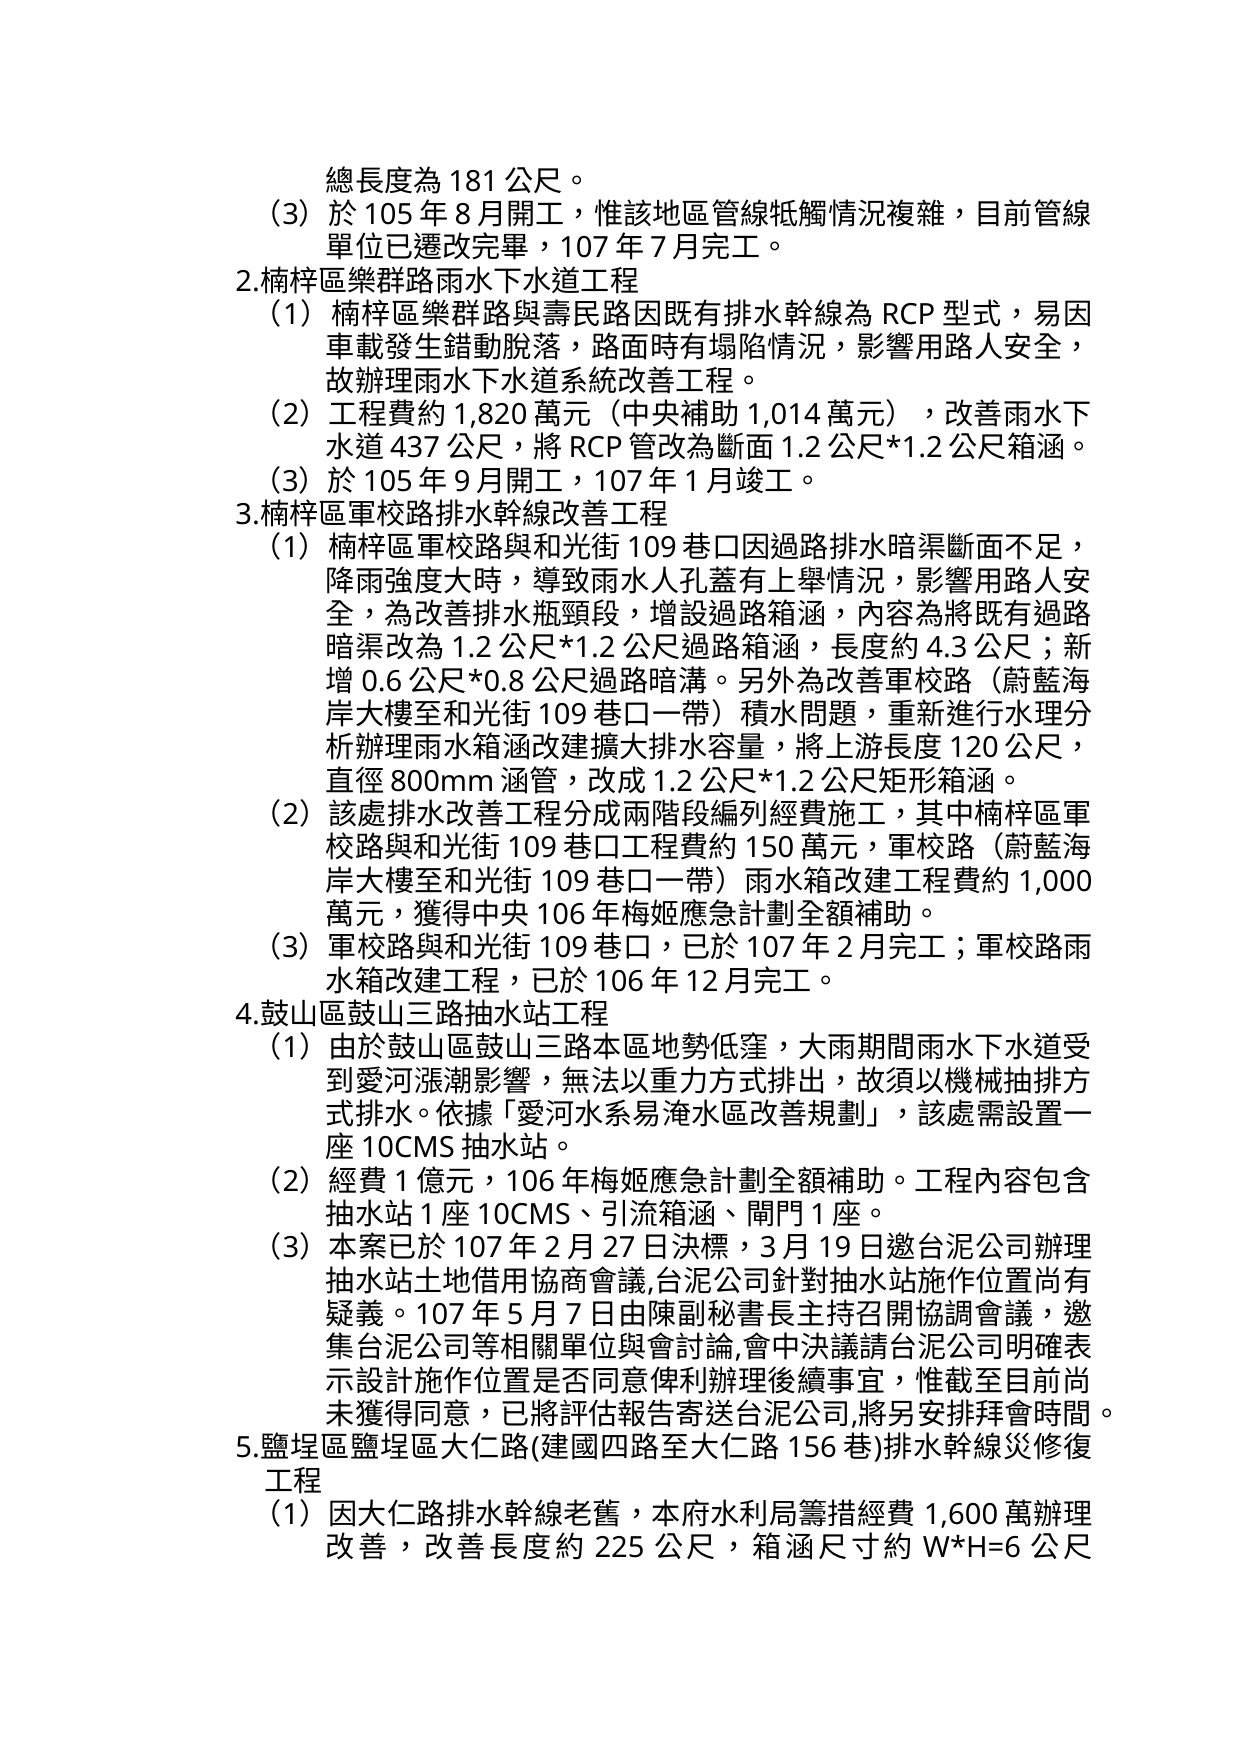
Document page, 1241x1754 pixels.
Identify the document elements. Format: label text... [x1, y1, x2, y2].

text （2）該處排水改善工程分成兩階段編列經費施工，其中楠梓區軍校路與和光街109巷口工程費約150萬元，軍校路（蔚藍海岸大樓至和光街109巷口一帶）雨水箱改建工程費約1,000萬元，獲得中央106年梅姬應急計劃全額補助。 [253, 798, 1092, 931]
text 2.楠梓區樂群路雨水下水道工程 [235, 264, 1092, 298]
text （3）軍校路與和光街109巷口，已於107年2月完工；軍校路雨水箱改建工程，已於106年12月完工。 [253, 931, 1092, 998]
text （3）於105年8月開工，惟該地區管線牴觸情況複雜，目前管線單位已遷改完畢，107年7月完工。 [253, 198, 1092, 264]
text （2）經費1億元，106年梅姬應急計劃全額補助。工程內容包含抽水站1座10CMS、引流箱涵、閘門1座。 [253, 1164, 1092, 1231]
text （1）因大仁路排水幹線老舊，本府水利局籌措經費1,600萬辦理改善，改善長度約225公尺，箱涵尺寸約W*H=6公尺 [253, 1498, 1092, 1564]
text （3）於105年9月開工，107年1月竣工。 [253, 464, 1092, 498]
text 5.鹽埕區鹽埕區大仁路(建國四路至大仁路156巷)排水幹線災修復工程 [235, 1431, 1092, 1498]
text 4.鼓山區鼓山三路抽水站工程 [235, 998, 1092, 1031]
text 3.楠梓區軍校路排水幹線改善工程 [235, 498, 1092, 531]
text 總長度為181公尺。 [253, 164, 1092, 198]
text （1）楠梓區樂群路與壽民路因既有排水幹線為RCP型式，易因車載發生錯動脫落，路面時有塌陷情況，影響用路人安全，故辦理雨水下水道系統改善工程。 [253, 298, 1092, 398]
text （3）本案已於107年2月27日決標，3月19日邀台泥公司辦理抽水站土地借用協商會議,台泥公司針對抽水站施作位置尚有疑義。107年5月7日由陳副秘書長主持召開協調會議，邀集台泥公司等相關單位與會討論,會中決議請台泥公司明確表示設計施作位置是否同意俾利辦理後續事宜，惟截至目前尚未獲得同意，已將評估報告寄送台泥公司,將另安排拜會時間。 [253, 1231, 1092, 1431]
text （2）工程費約1,820萬元（中央補助1,014萬元），改善雨水下水道437公尺，將RCP管改為斷面1.2公尺*1.2公尺箱涵。 [253, 398, 1092, 464]
text （1）由於鼓山區鼓山三路本區地勢低窪，大雨期間雨水下水道受到愛河漲潮影響，無法以重力方式排出，故須以機械抽排方式排水。依據「愛河水系易淹水區改善規劃」，該處需設置一座10CMS抽水站。 [253, 1031, 1092, 1164]
text （1）楠梓區軍校路與和光街109巷口因過路排水暗渠斷面不足，降雨強度大時，導致雨水人孔蓋有上舉情況，影響用路人安全，為改善排水瓶頸段，增設過路箱涵，內容為將既有過路暗渠改為1.2公尺*1.2公尺過路箱涵，長度約4.3公尺；新增0.6公尺*0.8公尺過路暗溝。另外為改善軍校路（蔚藍海岸大樓至和光街109巷口一帶）積水問題，重新進行水理分析辦理雨水箱涵改建擴大排水容量，將上游長度120公尺，直徑800mm涵管，改成1.2公尺*1.2公尺矩形箱涵。 [253, 531, 1092, 798]
